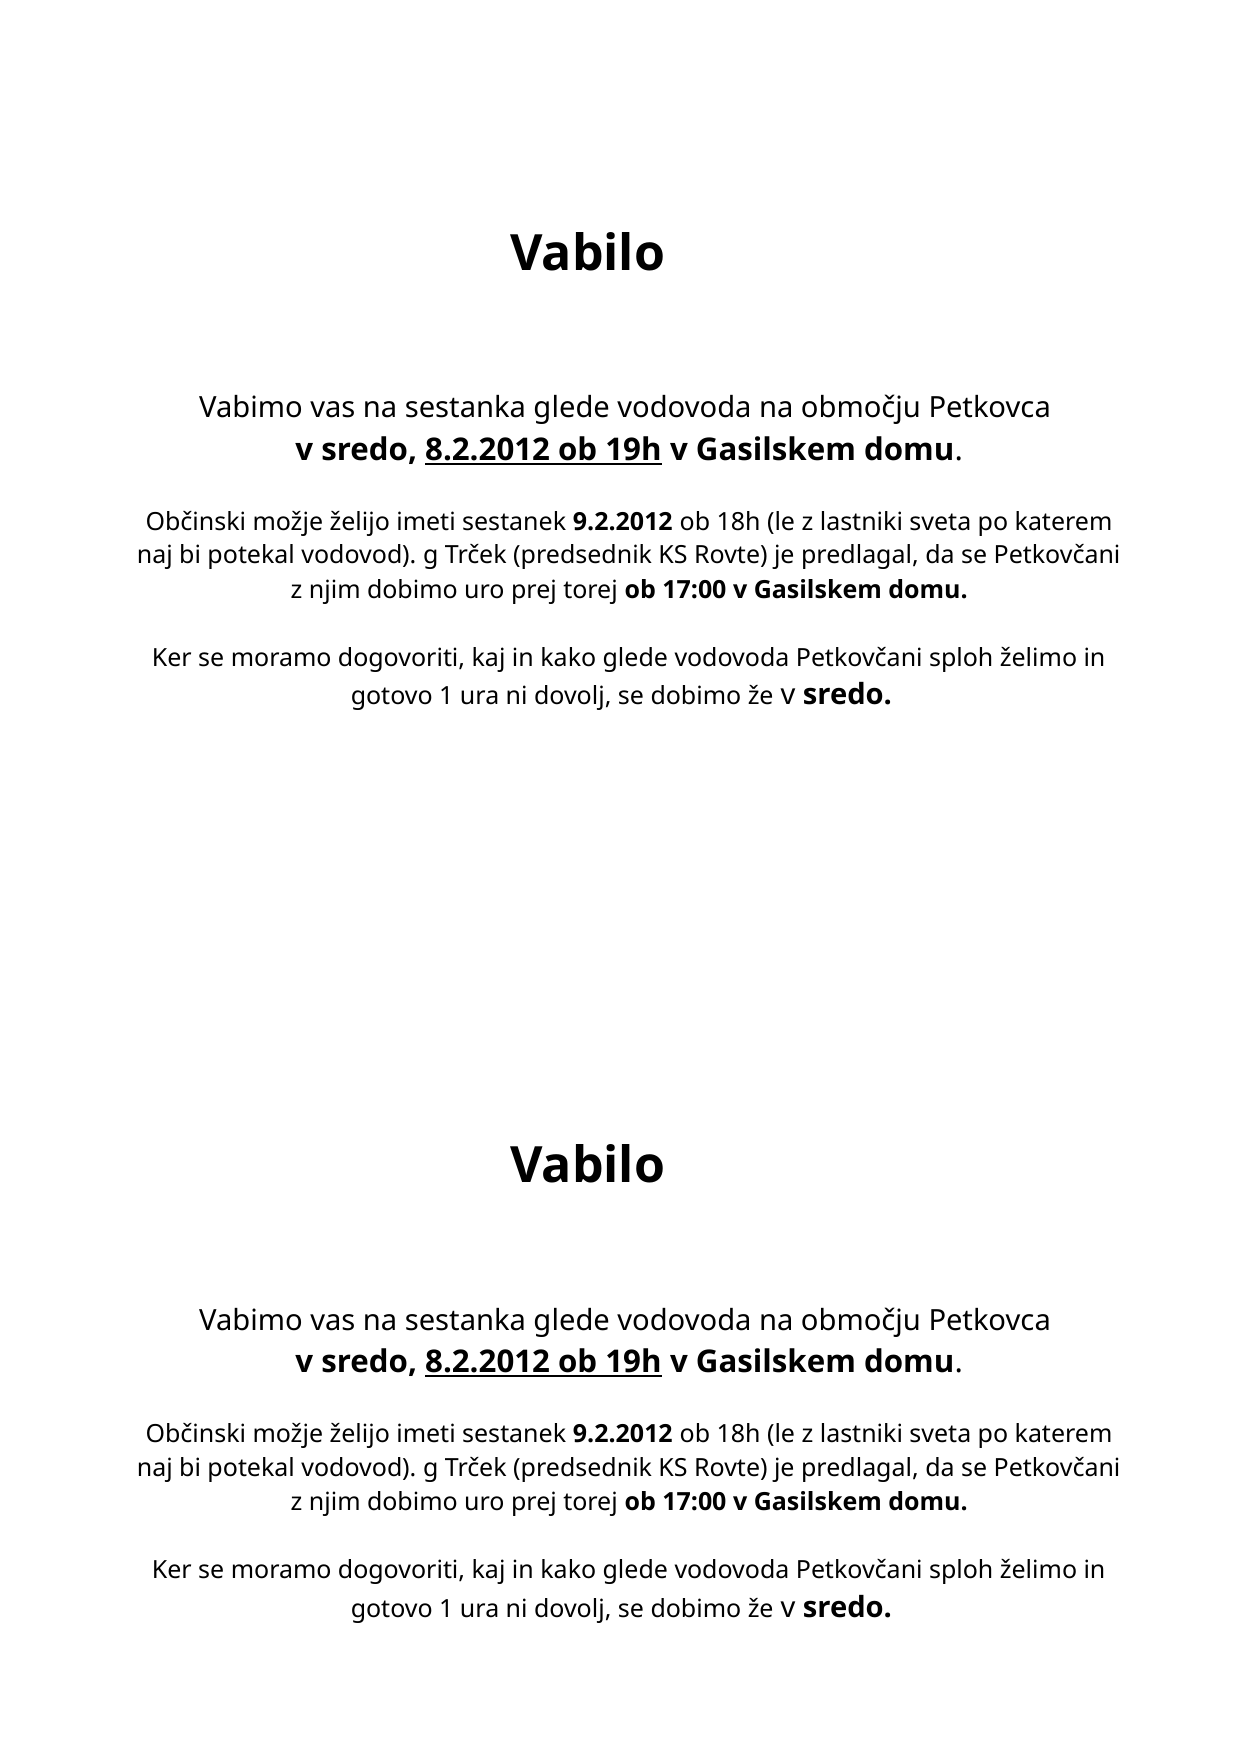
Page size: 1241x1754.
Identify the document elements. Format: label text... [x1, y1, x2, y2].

text Vabimo vas na sestanka glede vodovoda na območju Petkovca v sredo, 8.2.2012 ob 19h v Gasilskem domu. Občinski možje želijo imeti sestanek 9.2.2012 ob 18h (le z lastniki sveta po katerem naj bi potekal vodovod). g Trček (predsednik KS Rovte) je predlagal, da se Petkovčani z njim dobimo uro prej torej ob 17:00 v Gasilskem domu. Ker se moramo dogovoriti, kaj in kako glede vodovoda Petkovčani sploh želimo in gotovo 1 ura ni dovolj, se dobimo že v sredo. [134, 1197, 1121, 1626]
text Vabimo vas na sestanka glede vodovoda na območju Petkovca v sredo, 8.2.2012 ob 19h v Gasilskem domu. Občinski možje želijo imeti sestanek 9.2.2012 ob 18h (le z lastniki sveta po katerem naj bi potekal vodovod). g Trček (predsednik KS Rovte) je predlagal, da se Petkovčani z njim dobimo uro prej torej ob 17:00 v Gasilskem domu. Ker se moramo dogovoriti, kaj in kako glede vodovoda Petkovčani sploh želimo in gotovo 1 ura ni dovolj, se dobimo že v sredo. [134, 284, 1121, 713]
text Vabilo [155, 216, 1070, 284]
text Vabilo [155, 1129, 1070, 1197]
